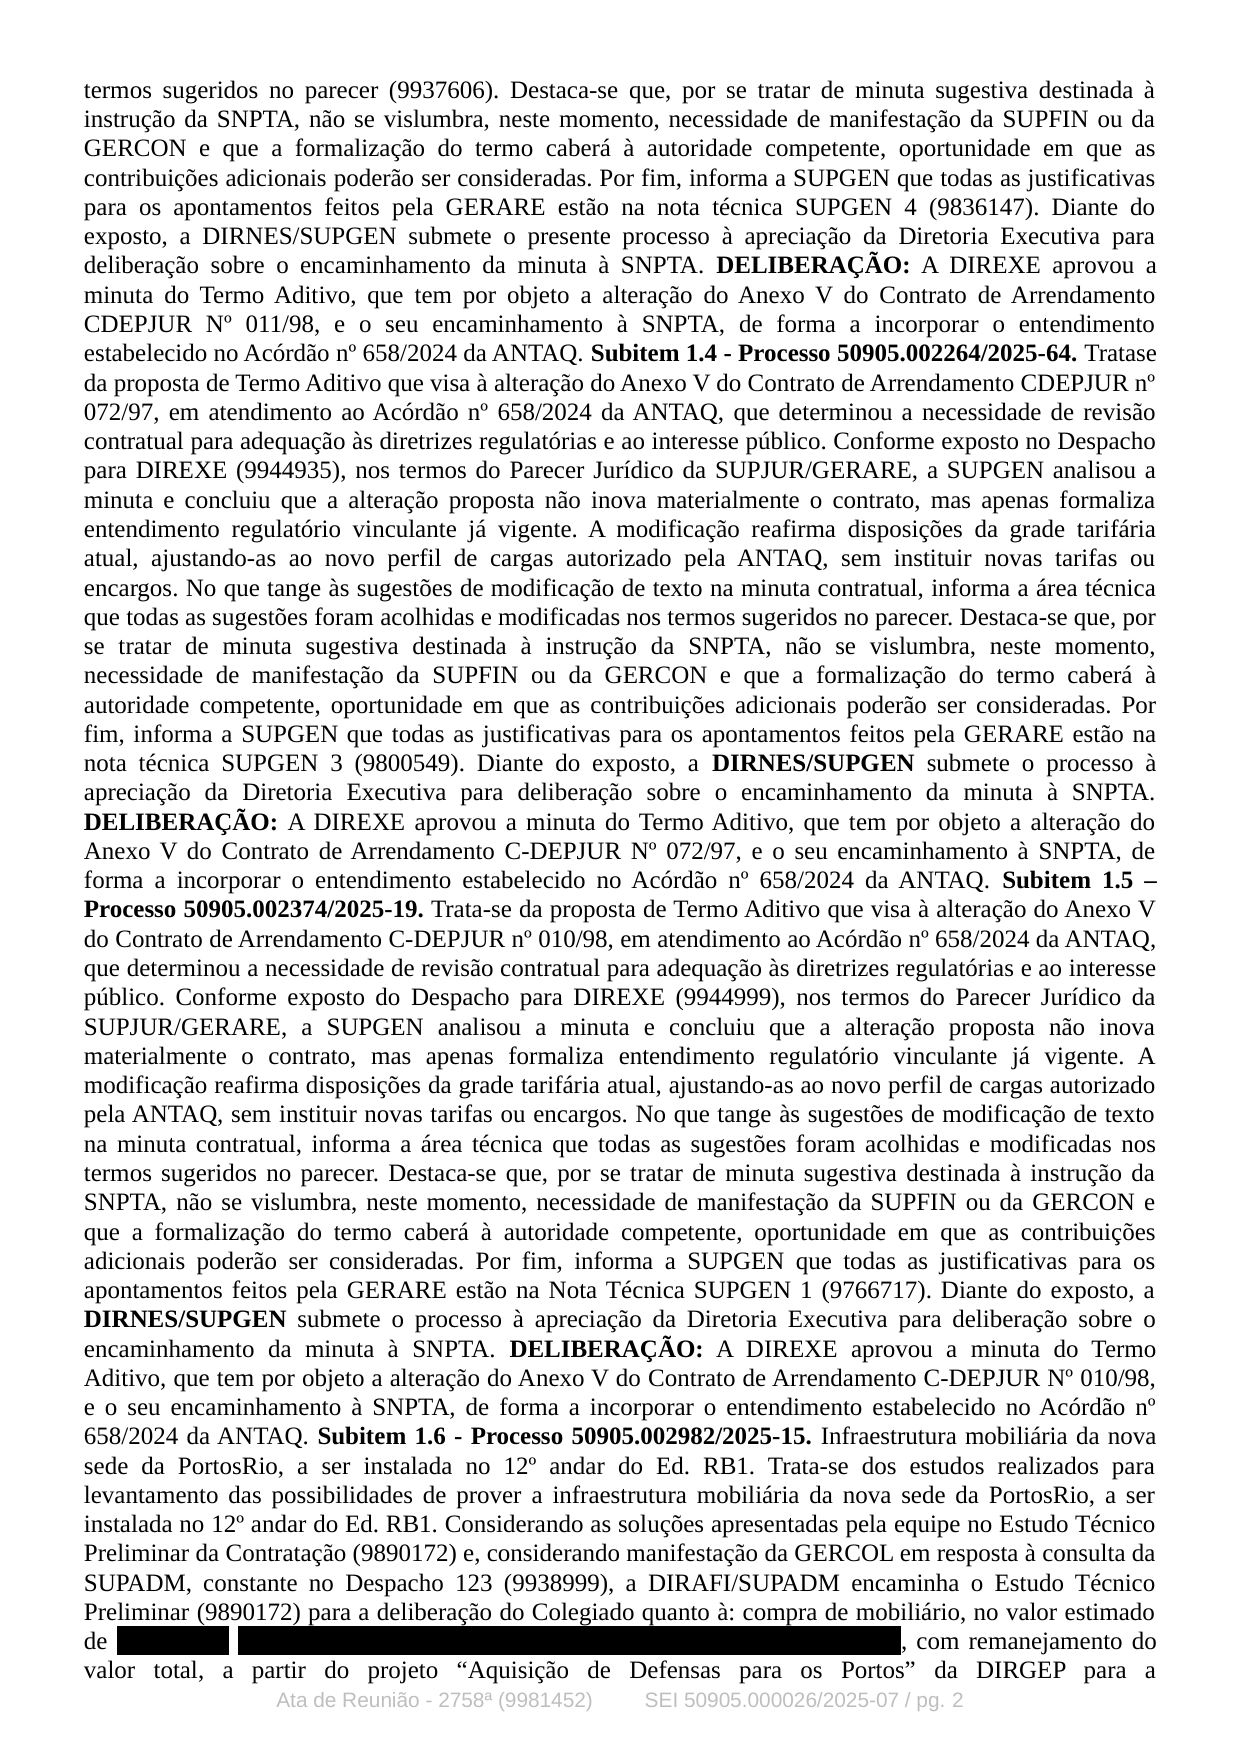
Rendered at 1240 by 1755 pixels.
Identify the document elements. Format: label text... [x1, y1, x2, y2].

text termos sugeridos no parecer (9937606). Destaca-se que, por se tratar de minuta sugestiva destinada à instrução da SNPTA, não se vislumbra, neste momento, necessidade de manifestação da SUPFIN ou da GERCON e que a formalização do termo caberá à autoridade competente, oportunidade em que as contribuições adicionais poderão ser consideradas. Por fim, informa a SUPGEN que todas as justificativas para os apontamentos feitos pela GERARE estão na nota técnica SUPGEN 4 (9836147). Diante do exposto, a DIRNES/SUPGEN submete o presente processo à apreciação da Diretoria Executiva para deliberação sobre o encaminhamento da minuta à SNPTA. DELIBERAÇÃO: A DIREXE aprovou a minuta do Termo Aditivo, que tem por objeto a alteração do Anexo V do Contrato de Arrendamento CDEPJUR Nº 011/98, e o seu encaminhamento à SNPTA, de forma a incorporar o entendimento estabelecido no Acórdão nº 658/2024 da ANTAQ. Subitem 1.4 - Processo 50905.002264/2025-64. Tratase da proposta de Termo Aditivo que visa à alteração do Anexo V do Contrato de Arrendamento CDEPJUR nº 072/97, em atendimento ao Acórdão nº 658/2024 da ANTAQ, que determinou a necessidade de revisão contratual para adequação às diretrizes regulatórias e ao interesse público. Conforme exposto no Despacho para DIREXE (9944935), nos termos do Parecer Jurídico da SUPJUR/GERARE, a SUPGEN analisou a minuta e concluiu que a alteração proposta não inova materialmente o contrato, mas apenas formaliza entendimento regulatório vinculante já vigente. A modificação reafirma disposições da grade tarifária atual, ajustando-as ao novo perfil de cargas autorizado pela ANTAQ, sem instituir novas tarifas ou encargos. No que tange às sugestões de modificação de texto na minuta contratual, informa a área técnica que todas as sugestões foram acolhidas e modificadas nos termos sugeridos no parecer. Destaca-se que, por se tratar de minuta sugestiva destinada à instrução da SNPTA, não se vislumbra, neste momento, necessidade de manifestação da SUPFIN ou da GERCON e que a formalização do termo caberá à autoridade competente, oportunidade em que as contribuições adicionais poderão ser consideradas. Por fim, informa a SUPGEN que todas as justificativas para os apontamentos feitos pela GERARE estão na nota técnica SUPGEN 3 (9800549). Diante do exposto, a DIRNES/SUPGEN submete o processo à apreciação da Diretoria Executiva para deliberação sobre o encaminhamento da minuta à SNPTA. DELIBERAÇÃO: A DIREXE aprovou a minuta do Termo Aditivo, que tem por objeto a alteração do Anexo V do Contrato de Arrendamento C-DEPJUR Nº 072/97, e o seu encaminhamento à SNPTA, de forma a incorporar o entendimento estabelecido no Acórdão nº 658/2024 da ANTAQ. Subitem 1.5 – Processo 50905.002374/2025-19. Trata-se da proposta de Termo Aditivo que visa à alteração do Anexo V do Contrato de Arrendamento C-DEPJUR nº 010/98, em atendimento ao Acórdão nº 658/2024 da ANTAQ, que determinou a necessidade de revisão contratual para adequação às diretrizes regulatórias e ao interesse público. Conforme exposto do Despacho para DIREXE (9944999), nos termos do Parecer Jurídico da SUPJUR/GERARE, a SUPGEN analisou a minuta e concluiu que a alteração proposta não inova materialmente o contrato, mas apenas formaliza entendimento regulatório vinculante já vigente. A modificação reafirma disposições da grade tarifária atual, ajustando-as ao novo perfil de cargas autorizado pela ANTAQ, sem instituir novas tarifas ou encargos. No que tange às sugestões de modificação de texto na minuta contratual, informa a área técnica que todas as sugestões foram acolhidas e modificadas nos termos sugeridos no parecer. Destaca-se que, por se tratar de minuta sugestiva destinada à instrução da SNPTA, não se vislumbra, neste momento, necessidade de manifestação da SUPFIN ou da GERCON e que a formalização do termo caberá à autoridade competente, oportunidade em que as contribuições adicionais poderão ser consideradas. Por fim, informa a SUPGEN que todas as justificativas para os apontamentos feitos pela GERARE estão na Nota Técnica SUPGEN 1 (9766717). Diante do exposto, a DIRNES/SUPGEN submete o processo à apreciação da Diretoria Executiva para deliberação sobre o encaminhamento da minuta à SNPTA. DELIBERAÇÃO: A DIREXE aprovou a minuta do Termo Aditivo, que tem por objeto a alteração do Anexo V do Contrato de Arrendamento C-DEPJUR Nº 010/98, e o seu encaminhamento à SNPTA, de forma a incorporar o entendimento estabelecido no Acórdão nº 658/2024 da ANTAQ. Subitem 1.6 - Processo 50905.002982/2025-15. Infraestrutura mobiliária da nova sede da PortosRio, a ser instalada no 12º andar do Ed. RB1. Trata-se dos estudos realizados para levantamento das possibilidades de prover a infraestrutura mobiliária da nova sede da PortosRio, a ser instalada no 12º andar do Ed. RB1. Considerando as soluções apresentadas pela equipe no Estudo Técnico Preliminar da Contratação (9890172) e, considerando manifestação da GERCOL em resposta à consulta da SUPADM, constante no Despacho 123 (9938999), a DIRAFI/SUPADM encaminha o Estudo Técnico Preliminar (9890172) para a deliberação do Colegiado quanto à: compra de mobiliário, no valor estimado de xxxxxxxxx xxxxxxxxxxxxxxxxxxxxxxxxxxxxxxxxxxxxxxxxxxxxxxxxxxxxx, com remanejamento do valor total, a partir do projeto “Aquisição de Defensas para os Portos” da DIRGEP para a [84, 75, 1157, 1684]
